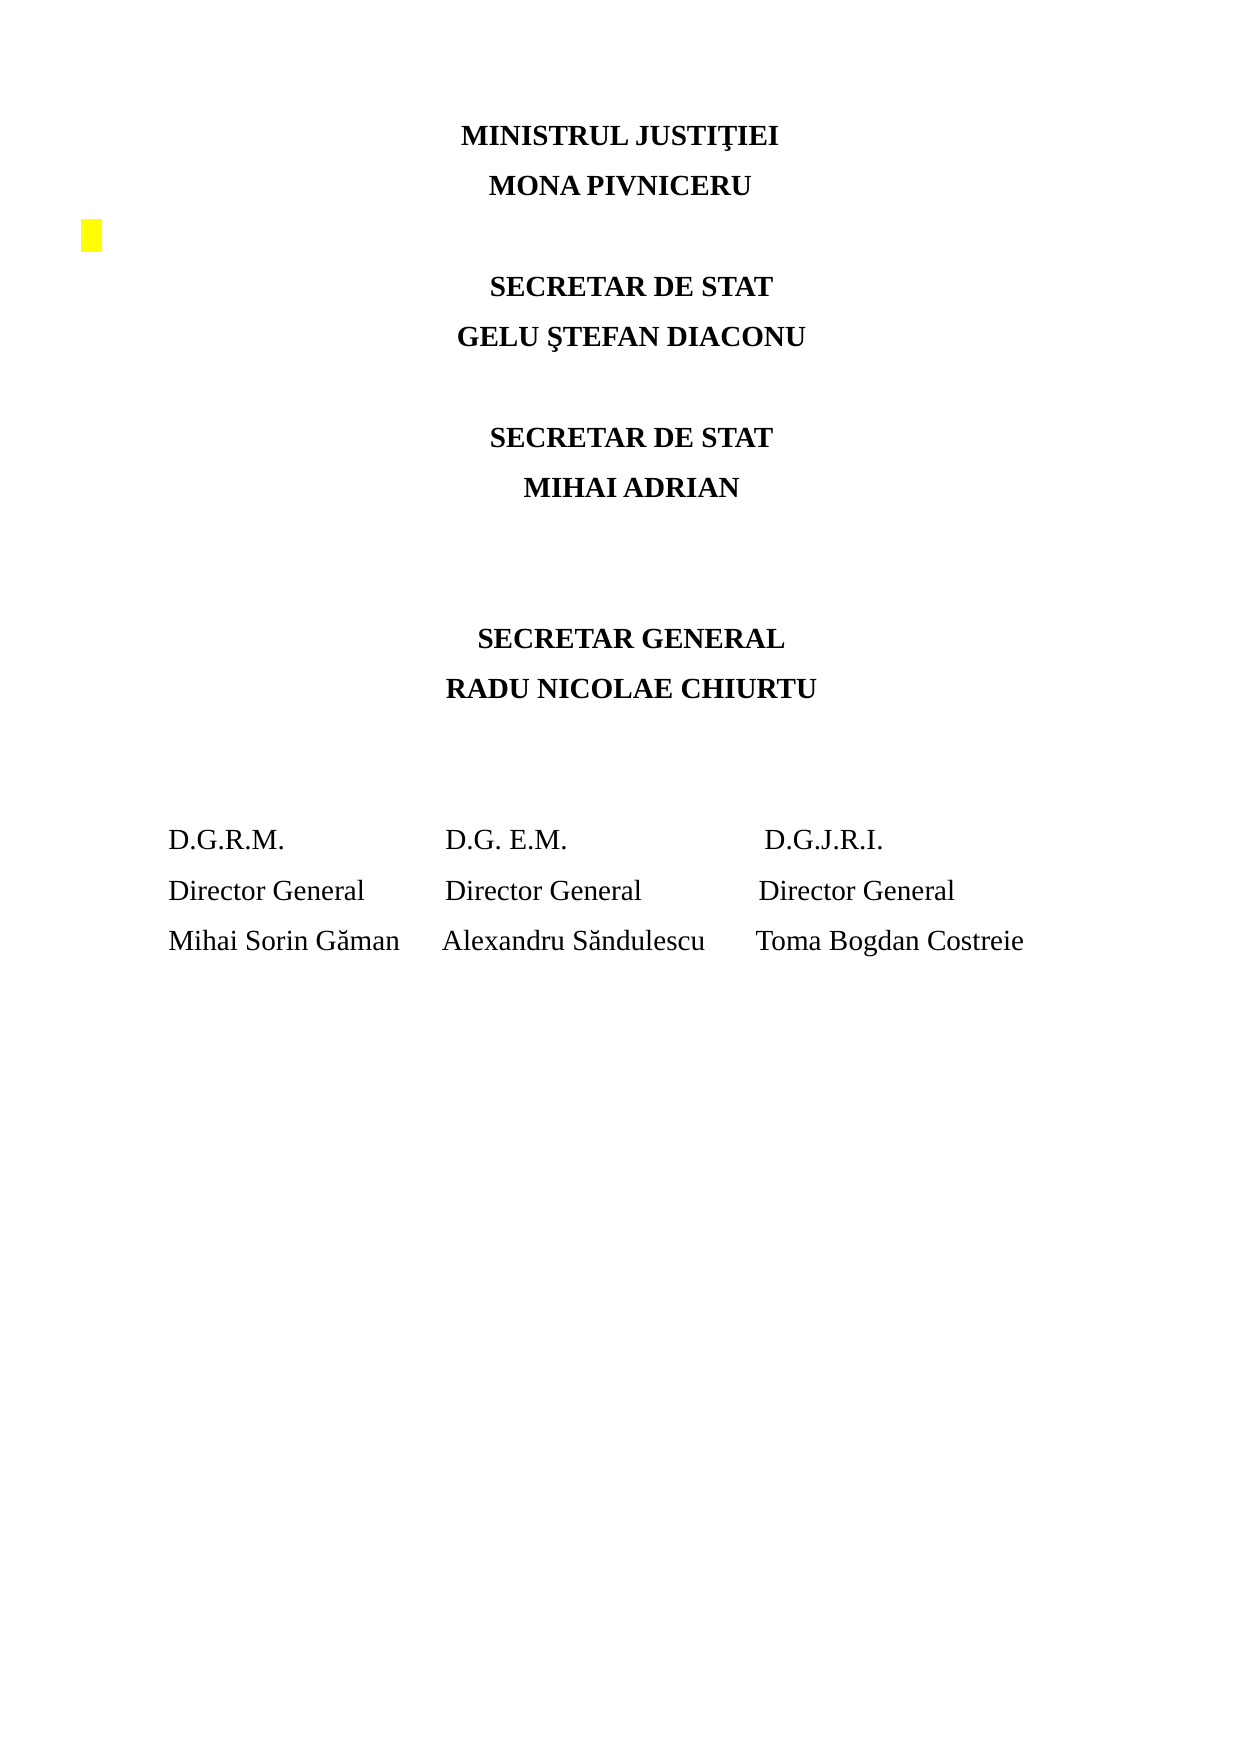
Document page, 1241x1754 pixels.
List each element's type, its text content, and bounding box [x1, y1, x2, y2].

text RADU NICOLAE CHIURTU [81, 672, 1182, 705]
text SECRETAR DE STAT [81, 420, 1182, 453]
text SECRETAR GENERAL [81, 621, 1182, 655]
text MINISTRUL JUSTIŢIEI [118, 118, 1122, 152]
text MONA PIVNICERU [118, 168, 1122, 202]
text SECRETAR DE STAT GELU ŞTEFAN DIACONU [81, 269, 1182, 353]
text Mihai Sorin Găman Alexandru Săndulescu Toma Bogdan Costreie [81, 923, 1182, 957]
text Director General Director General Director General [81, 873, 1182, 906]
text D.G.R.M. D.G. E.M. D.G.J.R.I. [81, 822, 1182, 856]
text MIHAI ADRIAN [81, 470, 1182, 504]
